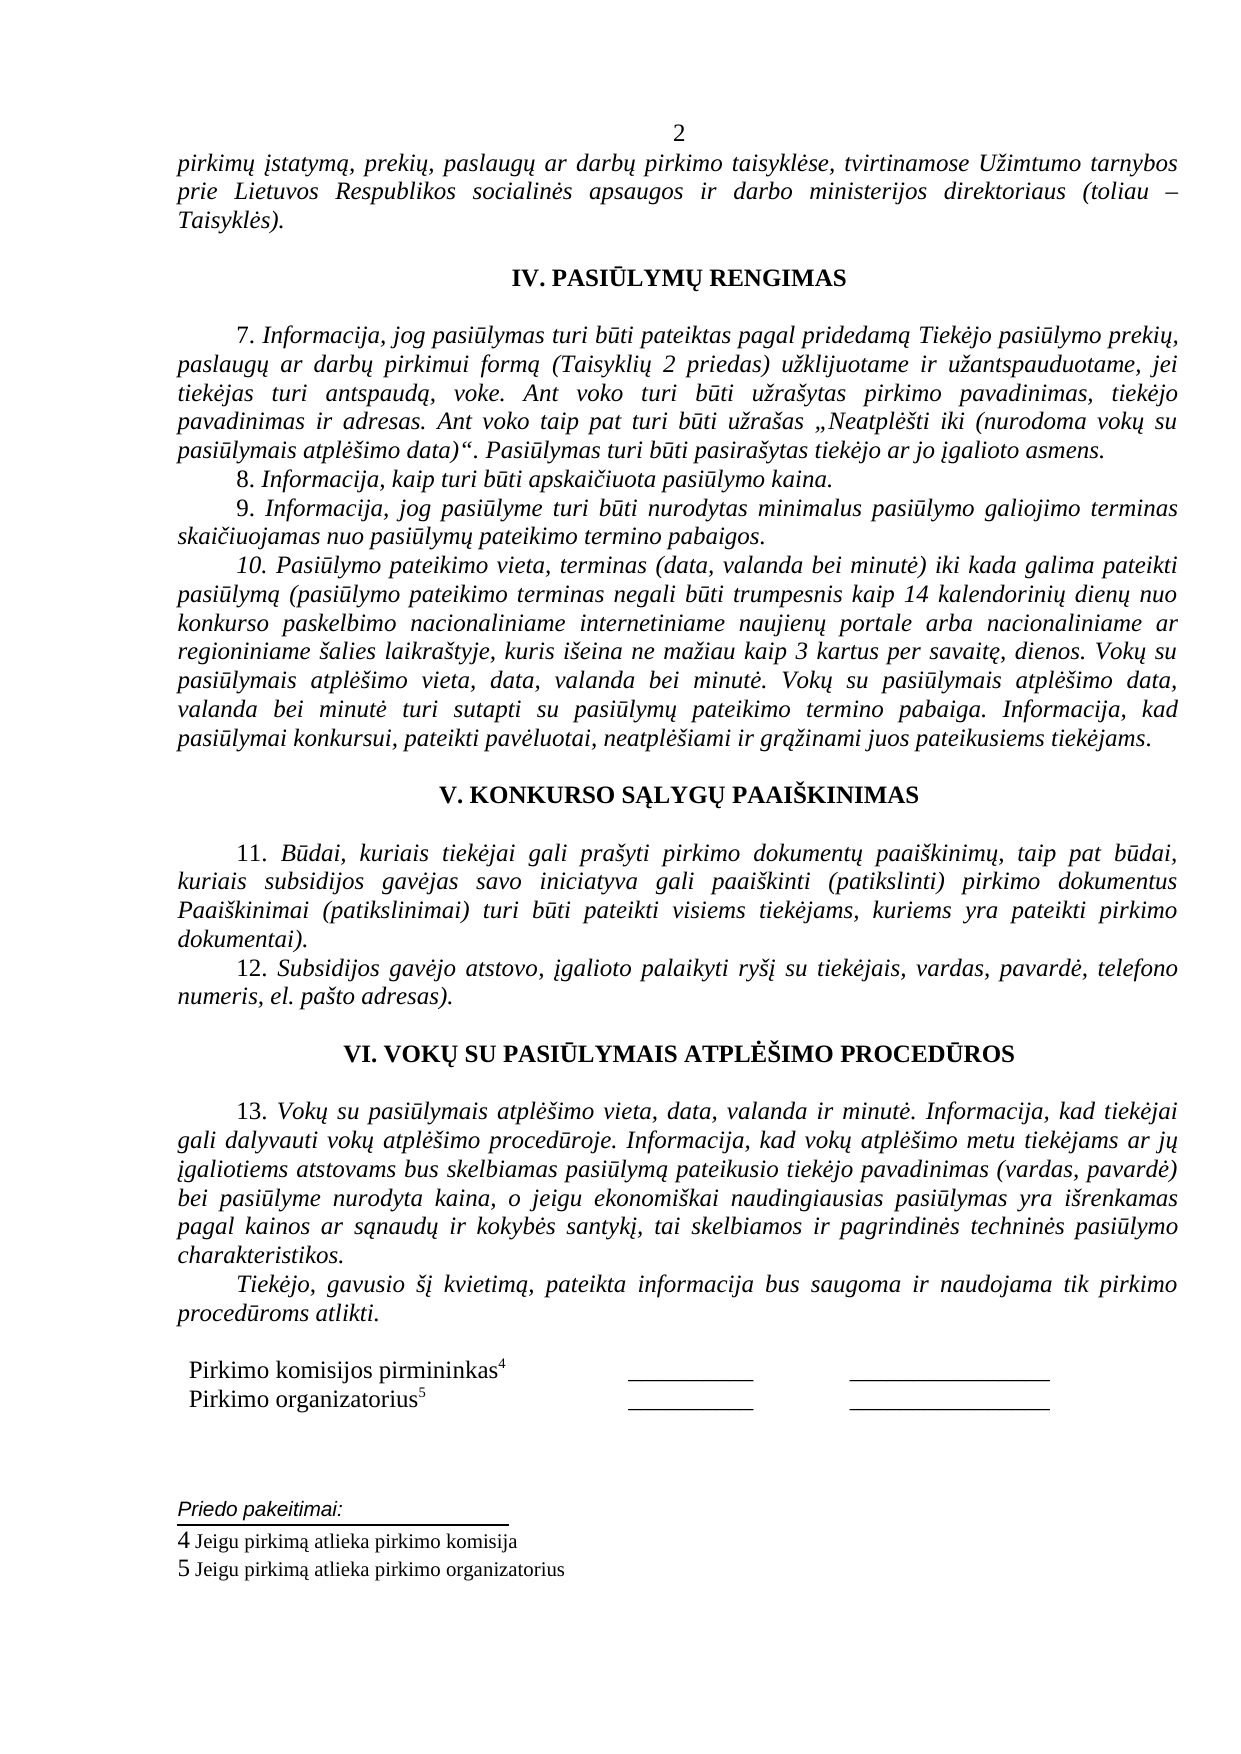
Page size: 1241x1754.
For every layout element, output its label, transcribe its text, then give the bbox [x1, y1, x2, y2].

text 7. Informacija, jog pasiūlymas turi būti pateiktas pagal pridedamą Tiekėjo pasiūlymo prekių, paslaugų ar darbų pirkimui formą (Taisyklių 2 priedas) užklijuotame ir užantspauduotame, jei tiekėjas turi antspaudą, voke. Ant voko turi būti užrašytas pirkimo pavadinimas, tiekėjo pavadinimas ir adresas. Ant voko taip pat turi būti užrašas „Neatplėšti iki (nurodoma vokų su pasiūlymais atplėšimo data)“. Pasiūlymas turi būti pasirašytas tiekėjo ar jo įgalioto asmens. [177, 320, 1181, 464]
table_cell Pirkimo komisijos pirmininkas [177, 1355, 617, 1384]
text 12. Subsidijos gavėjo atstovo, įgalioto palaikyti ryšį su tiekėjais, vardas, pavardė, telefono numeris, el. pašto adresas). [177, 953, 1181, 1010]
text V. KONKURSO SĄLYGŲ PAAIŠKINIMAS [177, 780, 1181, 809]
text 13. Vokų su pasiūlymais atplėšimo vieta, data, valanda ir minutė. Informacija, kad tiekėjai gali dalyvauti vokų atplėšimo procedūroje. Informacija, kad vokų atplėšimo metu tiekėjams ar jų įgaliotiems atstovams bus skelbiamas pasiūlymą pateikusio tiekėjo pavadinimas (vardas, pavardė) bei pasiūlyme nurodyta kaina, o jeigu ekonomiškai naudingiausias pasiūlymas yra išrenkamas pagal kainos ar sąnaudų ir kokybės santykį, tai skelbiamos ir pagrindinės techninės pasiūlymo charakteristikos. [177, 1096, 1181, 1269]
table_cell __________ [617, 1384, 838, 1441]
table_cell Pirkimo organizatorius [177, 1384, 617, 1441]
text pirkimų įstatymą, prekių, paslaugų ar darbų pirkimo taisyklėse, tvirtinamose Užimtumo tarnybos prie Lietuvos Respublikos socialinės apsaugos ir darbo ministerijos direktoriaus (toliau – Taisyklės). [177, 148, 1181, 234]
text 10. Pasiūlymo pateikimo vieta, terminas (data, valanda bei minutė) iki kada galima pateikti pasiūlymą (pasiūlymo pateikimo terminas negali būti trumpesnis kaip 14 kalendorinių dienų nuo konkurso paskelbimo nacionaliniame internetiniame naujienų portale arba nacionaliniame ar regioniniame šalies laikraštyje, kuris išeina ne mažiau kaip 3 kartus per savaitę, dienos. Vokų su pasiūlymais atplėšimo vieta, data, valanda bei minutė. Vokų su pasiūlymais atplėšimo data, valanda bei minutė turi sutapti su pasiūlymų pateikimo termino pabaiga. Informacija, kad pasiūlymai konkursui, pateikti pavėluotai, neatplėšiami ir grąžinami juos pateikusiems tiekėjams. [177, 550, 1181, 751]
text Priedo pakeitimai: [177, 1496, 1181, 1520]
text 9. Informacija, jog pasiūlyme turi būti nurodytas minimalus pasiūlymo galiojimo terminas skaičiuojamas nuo pasiūlymų pateikimo termino pabaigos. [177, 493, 1181, 550]
text IV. PASIŪLYMŲ RENGIMAS [177, 263, 1181, 291]
table_cell ________________ [838, 1384, 1176, 1441]
table_cell ________________ [838, 1355, 1176, 1384]
text 11. Būdai, kuriais tiekėjai gali prašyti pirkimo dokumentų paaiškinimų, taip pat būdai, kuriais subsidijos gavėjas savo iniciatyva gali paaiškinti (patikslinti) pirkimo dokumentus Paaiškinimai (patikslinimai) turi būti pateikti visiems tiekėjams, kuriems yra pateikti pirkimo dokumentai). [177, 838, 1181, 953]
text VI. VOKŲ SU PASIŪLYMAIS ATPLĖŠIMO PROCEDŪROS [177, 1039, 1181, 1068]
table_cell __________ [617, 1355, 838, 1384]
text Tiekėjo, gavusio šį kvietimą, pateikta informacija bus saugoma ir naudojama tik pirkimo procedūroms atlikti. [177, 1269, 1181, 1326]
text 8. Informacija, kaip turi būti apskaičiuota pasiūlymo kaina. [177, 464, 1181, 493]
